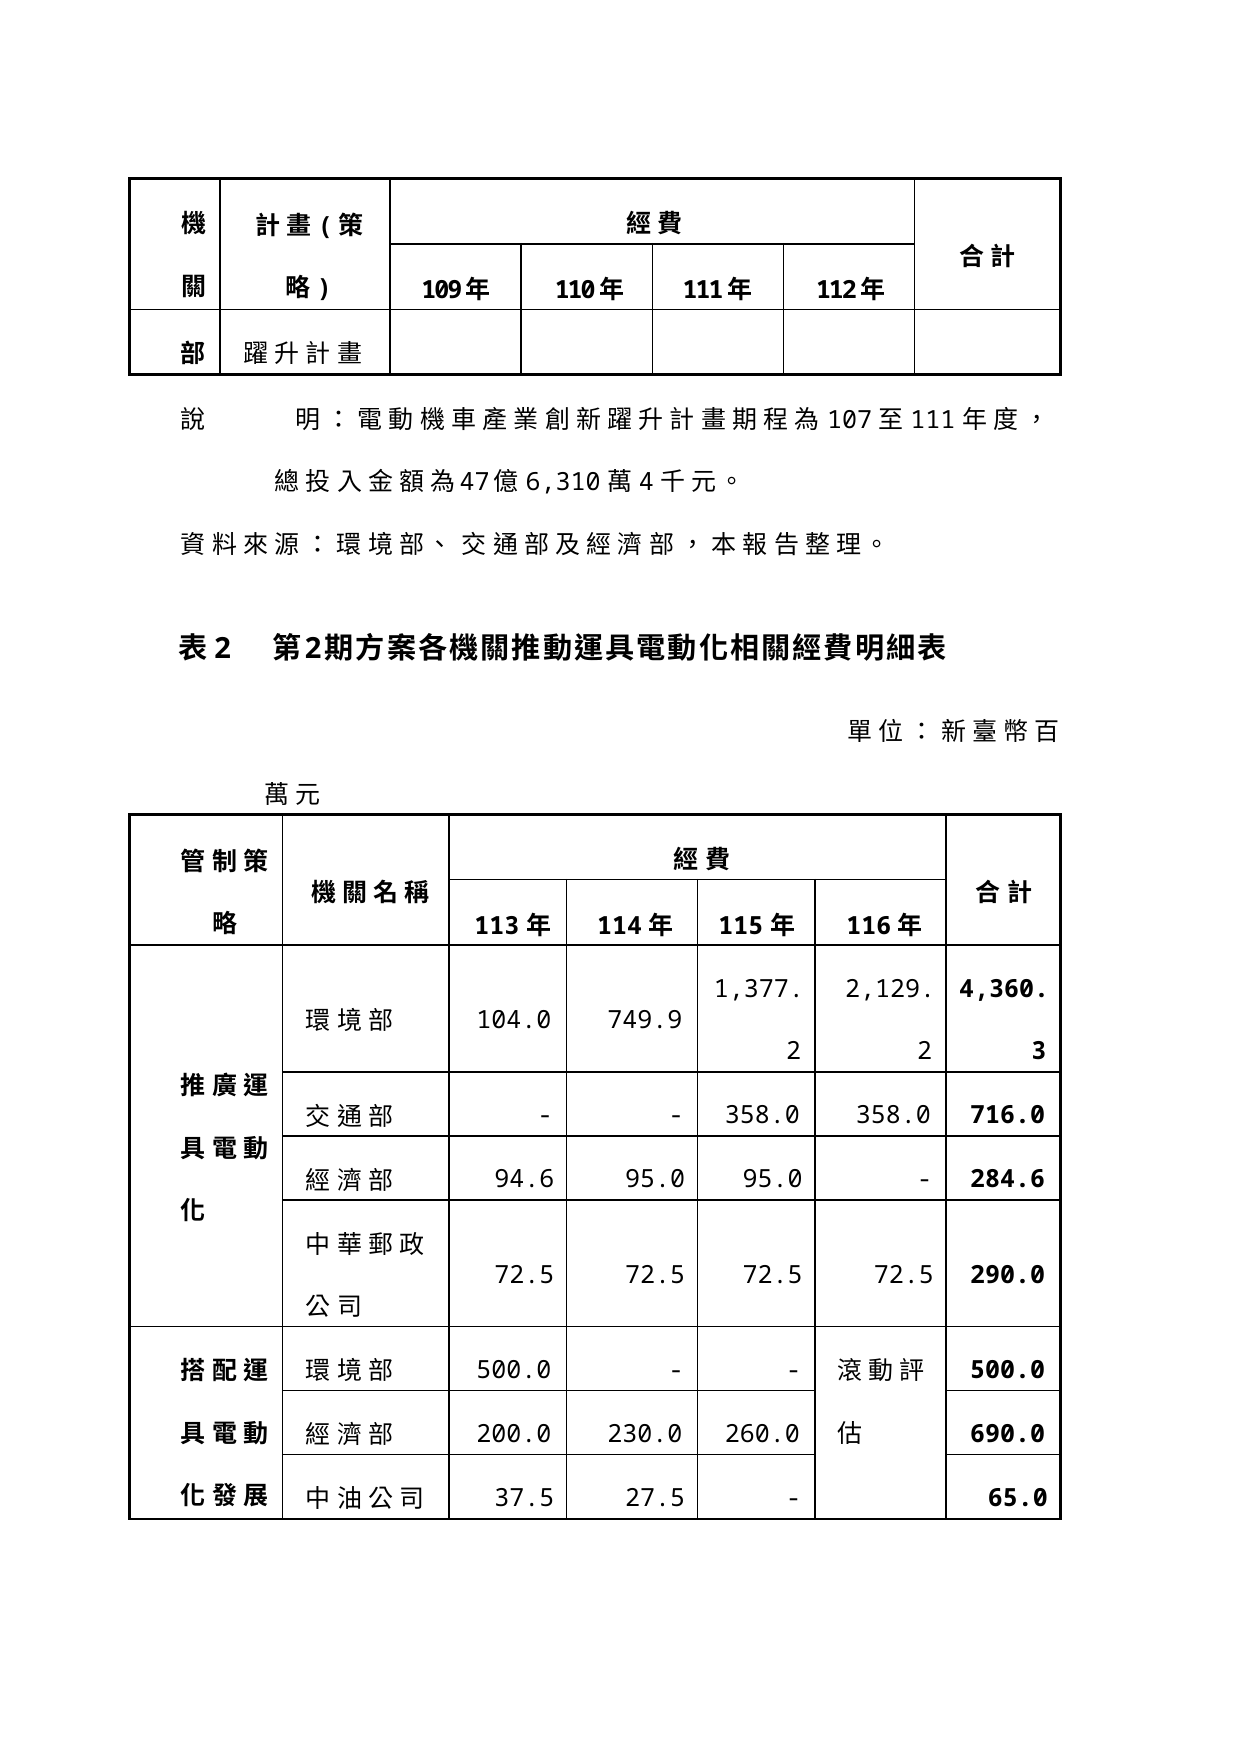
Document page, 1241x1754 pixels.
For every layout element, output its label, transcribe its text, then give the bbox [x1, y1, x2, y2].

table_cell [653, 310, 783, 372]
table_cell 72.5 [816, 1201, 945, 1326]
table_cell 95.0 [567, 1137, 697, 1199]
table_cell 116年 [816, 880, 945, 944]
table_cell [522, 310, 652, 372]
table_cell - [567, 1327, 697, 1390]
table_cell [915, 310, 1059, 372]
table_cell 滾動評估 [816, 1327, 945, 1518]
table_cell 72.5 [450, 1201, 566, 1326]
table_cell 27.5 [567, 1455, 697, 1518]
table_cell 112年 [784, 245, 914, 308]
table_header 經費 [450, 816, 945, 879]
table_cell 1,377.2 [698, 946, 814, 1071]
table_cell 經濟部 [283, 1391, 448, 1454]
table_cell - [816, 1137, 945, 1199]
table_cell 358.0 [698, 1073, 814, 1135]
table_cell - [698, 1327, 814, 1390]
table_cell 284.6 [947, 1137, 1059, 1199]
table_cell 65.0 [947, 1455, 1059, 1518]
table_cell 4,360.3 [947, 946, 1059, 1071]
table_cell 110年 [522, 245, 652, 308]
table_cell 推廣運具電動化 [131, 946, 282, 1326]
table_cell - [567, 1073, 697, 1135]
table_cell [391, 310, 520, 372]
table_header 合計 [915, 180, 1059, 308]
table_cell 358.0 [816, 1073, 945, 1135]
table_cell 中油公司 [283, 1455, 448, 1518]
table_cell 690.0 [947, 1391, 1059, 1454]
table_cell 115年 [698, 880, 814, 944]
table_cell - [450, 1073, 566, 1135]
table_cell 230.0 [567, 1391, 697, 1454]
table_cell 37.5 [450, 1455, 566, 1518]
table_header 管制策略 [131, 816, 282, 944]
table_cell [784, 310, 914, 372]
text 單位：新臺幣百萬元 [257, 688, 1063, 813]
table_cell 500.0 [947, 1327, 1059, 1390]
table_cell 經濟部 [131, 310, 219, 372]
text 表2 第2期方案各機關推動運具電動化相關經費明細表 [133, 563, 1063, 688]
table_cell 104.0 [450, 946, 566, 1071]
table_header 經費 [391, 180, 914, 243]
table_cell 搭配運具電動化發展建置支援系統 [131, 1327, 282, 1518]
table_cell 95.0 [698, 1137, 814, 1199]
table_header 合計 [947, 816, 1059, 944]
table_header 機關名稱 [283, 816, 448, 944]
table_cell 500.0 [450, 1327, 566, 1390]
table_cell 200.0 [450, 1391, 566, 1454]
table_cell 中華郵政公司 [283, 1201, 448, 1326]
table_header 機關名稱 [131, 180, 219, 308]
table_cell 94.6 [450, 1137, 566, 1199]
table_cell 109年 [391, 245, 520, 308]
table_cell 749.9 [567, 946, 697, 1071]
table_cell 260.0 [698, 1391, 814, 1454]
table_cell 111年 [653, 245, 783, 308]
table_cell 716.0 [947, 1073, 1059, 1135]
table_cell 2,129.2 [816, 946, 945, 1071]
table_cell 72.5 [698, 1201, 814, 1326]
table_cell 290.0 [947, 1201, 1059, 1326]
text 說 明：電動機車產業創新躍升計畫期程為107至111年度，總投入金額為47億6,310萬4千元。 [133, 376, 1078, 501]
table_cell 環境部 [283, 1327, 448, 1390]
table_cell 環境部 [283, 946, 448, 1071]
text 資料來源：環境部、交通部及經濟部，本報告整理。 [133, 501, 1063, 563]
table_cell 72.5 [567, 1201, 697, 1326]
table_cell 交通部 [283, 1073, 448, 1135]
table_cell 經濟部 [283, 1137, 448, 1199]
table_cell - [698, 1455, 814, 1518]
table_cell 躍升計畫 [221, 310, 389, 372]
table_header 計畫(策略) [221, 180, 389, 308]
table_cell 113年 [450, 880, 566, 944]
table_cell 114年 [567, 880, 697, 944]
